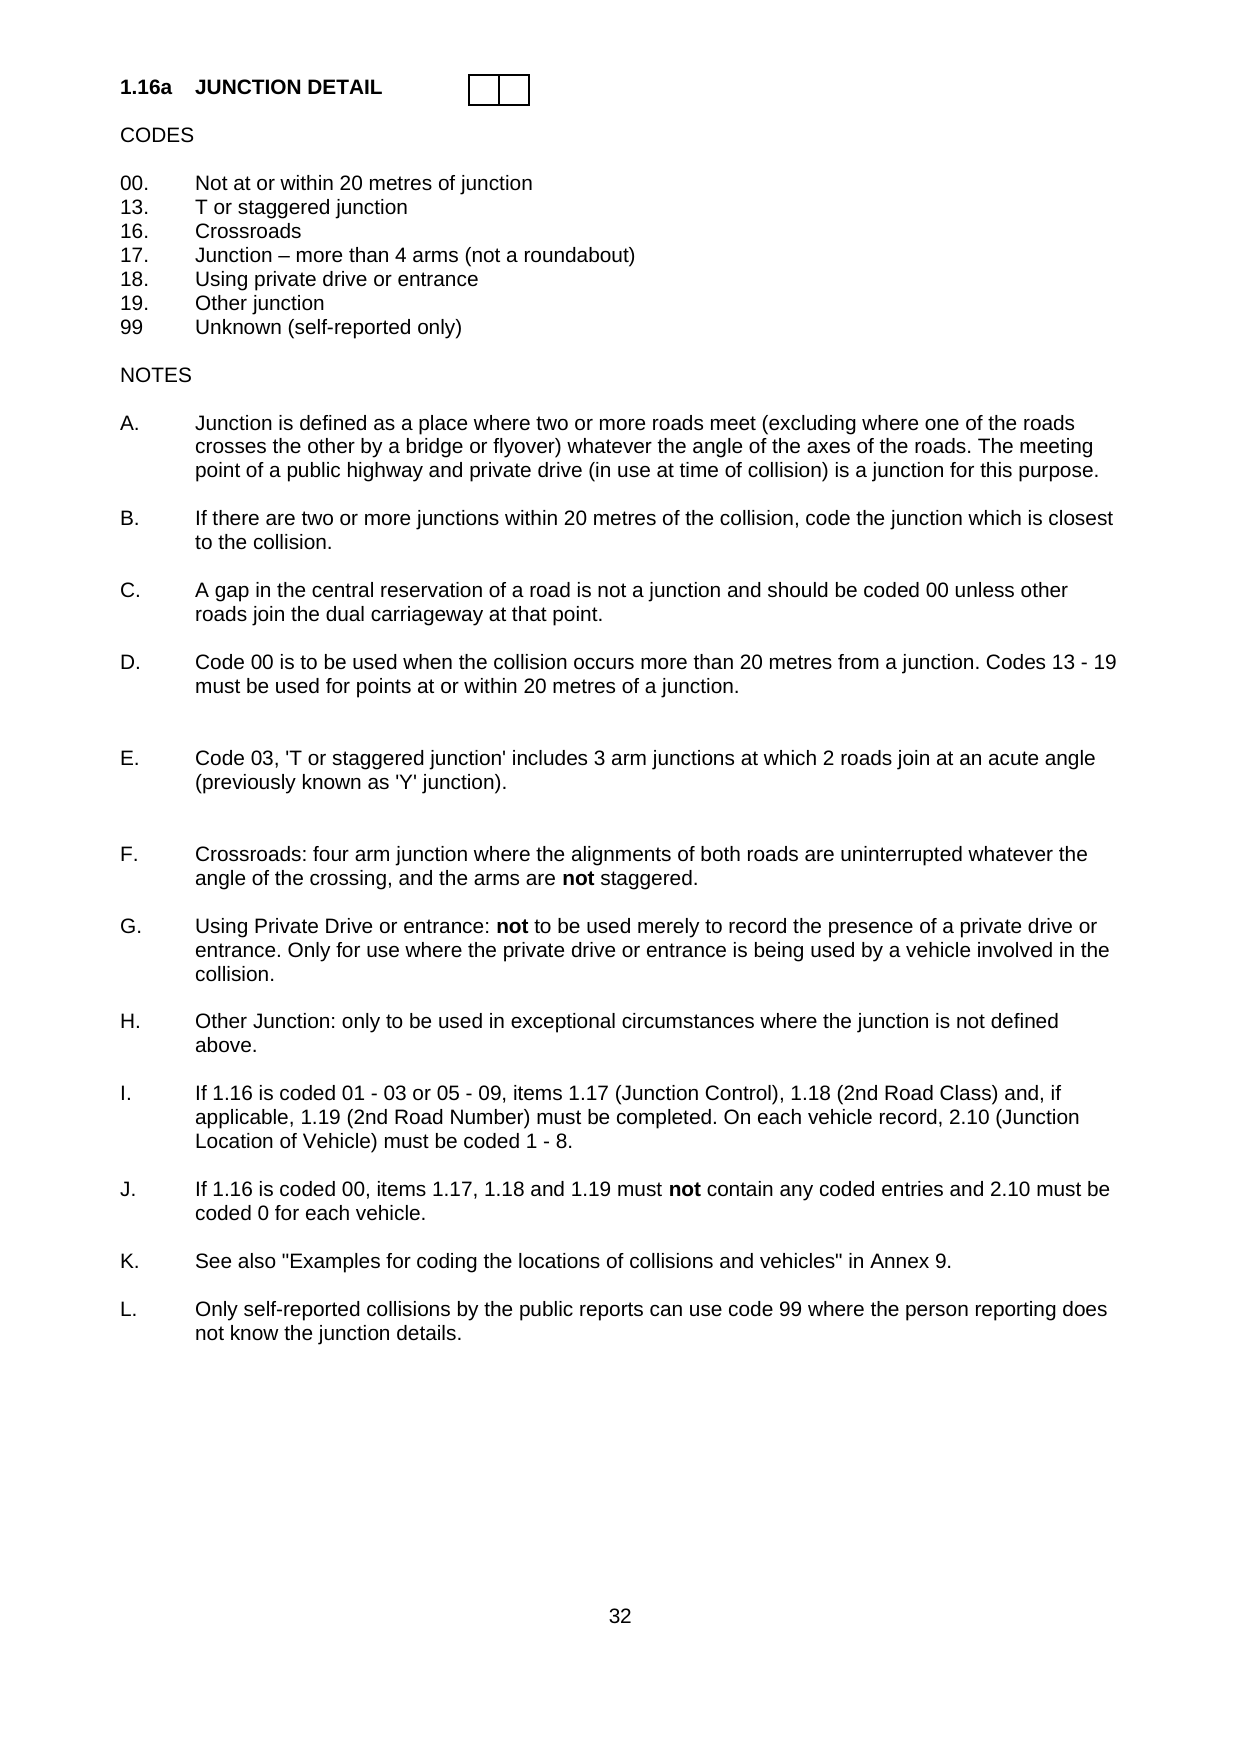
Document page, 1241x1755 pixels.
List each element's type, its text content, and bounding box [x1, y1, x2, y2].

text 18. Using private drive or entrance [120, 267, 1120, 291]
text F. Crossroads: four arm junction where the alignments of both roads are uninterrupted whatever the angle of the crossing, and the arms are not staggered. [120, 842, 1120, 889]
text 17. Junction – more than 4 arms (not a roundabout) [120, 243, 1120, 267]
text I. If 1.16 is coded 01 - 03 or 05 - 09, items 1.17 (Junction Control), 1.18 (2nd Road Class) and, if applicable, 1.19 (2nd Road Number) must be completed. On each vehicle record, 2.10 (Junction Location of Vehicle) must be coded 1 - 8. [120, 1081, 1120, 1153]
text [530, 75, 1120, 99]
text K. See also "Examples for coding the locations of collisions and vehicles" in Annex 9. [120, 1249, 1120, 1273]
text E. Code 03, 'T or staggered junction' includes 3 arm junctions at which 2 roads join at an acute angle (previously known as 'Y' junction). [120, 746, 1120, 794]
text 19. Other junction [120, 291, 1120, 314]
text 99 Unknown (self-reported only) [120, 314, 1120, 338]
text CODES [120, 123, 1120, 147]
text H. Other Junction: only to be used in exceptional circumstances where the junction is not defined above. [120, 1009, 1120, 1057]
text J. If 1.16 is coded 00, items 1.17, 1.18 and 1.19 must not contain any coded entries and 2.10 must be coded 0 for each vehicle. [120, 1177, 1120, 1225]
text 13. T or staggered junction [120, 195, 1120, 219]
text 1.16a JUNCTION DETAIL [120, 75, 468, 99]
text B. If there are two or more junctions within 20 metres of the collision, code the junction which is closest to the collision. [120, 506, 1120, 554]
text [470, 76, 498, 99]
text L. Only self-reported collisions by the public reports can use code 99 where the person reporting does not know the junction details. [120, 1297, 1120, 1345]
text D. Code 00 is to be used when the collision occurs more than 20 metres from a junction. Codes 13 - 19 must be used for points at or within 20 metres of a junction. [120, 650, 1120, 698]
text G. Using Private Drive or entrance: not to be used merely to record the presence of a private drive or entrance. Only for use where the private drive or entrance is being used by a vehicle involved in the collision. [120, 913, 1120, 985]
text 00. Not at or within 20 metres of junction [120, 171, 1120, 195]
text [500, 76, 528, 99]
text C. A gap in the central reservation of a road is not a junction and should be coded 00 unless other roads join the dual carriageway at that point. [120, 578, 1120, 626]
text 16. Crossroads [120, 219, 1120, 243]
text A. Junction is defined as a place where two or more roads meet (excluding where one of the roads crosses the other by a bridge or flyover) whatever the angle of the axes of the roads. The meeting point of a public highway and private drive (in use at time of collision) is a junction for this purpose. [120, 410, 1120, 482]
text NOTES [120, 362, 1120, 386]
